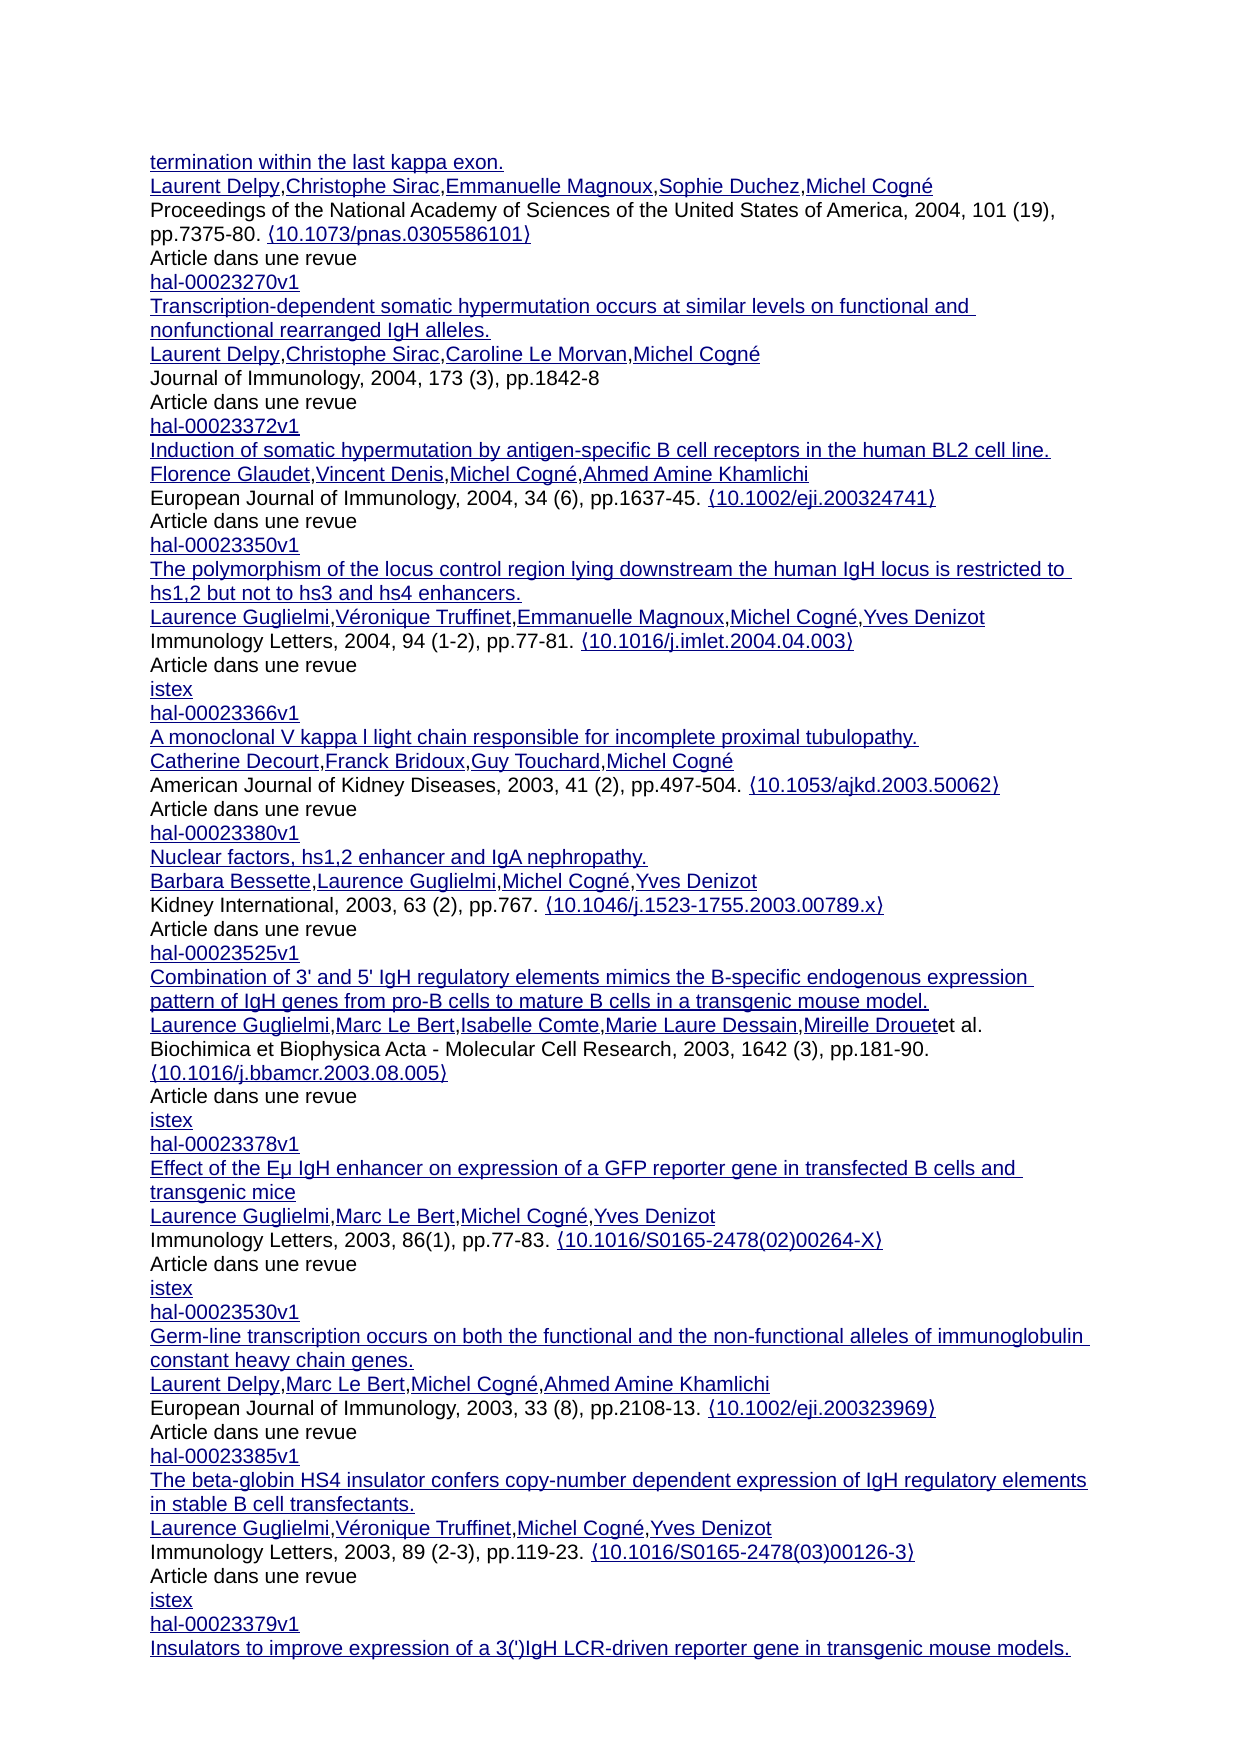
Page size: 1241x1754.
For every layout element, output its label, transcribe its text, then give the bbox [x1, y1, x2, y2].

table_cell The polymorphism of the locus control region lying downstream the human IgH locus is restricted to hs1,2 but not to hs3 and hs4 enhancers. Laurence Guglielmi,Véronique Truffinet,Emmanuelle Magnoux,Michel Cogné,Yves Denizot Immunology Letters, 2004, 94 (1-2), pp.77-81. ⟨10.1016/j.imlet.2004.04.003⟩ Article dans une revue istex hal-00023366v1 [150, 557, 1090, 725]
table_cell Insulators to improve expression of a 3(')IgH LCR-driven reporter gene in transgenic mouse models. [150, 1635, 1090, 1659]
table_cell constant heavy chain genes. Laurent Delpy,Marc Le Bert,Michel Cogné,Ahmed Amine Khamlichi European Journal of Immunology, 2003, 33 (8), pp.2108-13. ⟨10.1002/eji.200323969⟩ Article dans une revue hal-00023385v1 [150, 1346, 1090, 1468]
table_cell Nuclear factors, hs1,2 enhancer and IgA nephropathy. Barbara Bessette,Laurence Guglielmi,Michel Cogné,Yves Denizot Kidney International, 2003, 63 (2), pp.767. ⟨10.1046/j.1523-1755.2003.00789.x⟩ Article dans une revue hal-00023525v1 [150, 845, 1090, 964]
table_cell Combination of 3' and 5' IgH regulatory elements mimics the B-specific endogenous expression pattern of IgH genes from pro-B cells to mature B cells in a transgenic mouse model. Laurence Guglielmi,Marc Le Bert,Isabelle Comte,Marie Laure Dessain,Mireille Drouetet al. Biochimica et Biophysica Acta - Molecular Cell Research, 2003, 1642 (3), pp.181-90. ⟨10.1016/j.bbamcr.2003.08.005⟩ Article dans une revue istex hal-00023378v1 [150, 965, 1090, 1156]
table_cell The beta-globin HS4 insulator confers copy-number dependent expression of IgH regulatory elements in stable B cell transfectants. Laurence Guglielmi,Véronique Truffinet,Michel Cogné,Yves Denizot Immunology Letters, 2003, 89 (2-3), pp.119-23. ⟨10.1016/S0165-2478(03)00126-3⟩ Article dans une revue istex hal-00023379v1 [150, 1468, 1090, 1635]
table_cell Transcription-dependent somatic hypermutation occurs at similar levels on functional and nonfunctional rearranged IgH alleles. Laurent Delpy,Christophe Sirac,Caroline Le Morvan,Michel Cogné Journal of Immunology, 2004, 173 (3), pp.1842-8 Article dans une revue hal-00023372v1 [150, 294, 1090, 437]
table_cell Germ-line transcription occurs on both the functional and the non-functional alleles of immunoglobulin [150, 1324, 1090, 1345]
table_cell Effect of the Eμ IgH enhancer on expression of a GFP reporter gene in transfected B cells and transgenic mice Laurence Guglielmi,Marc Le Bert,Michel Cogné,Yves Denizot Immunology Letters, 2003, 86(1), pp.77-83. ⟨10.1016/S0165-2478(02)00264-X⟩ Article dans une revue istex hal-00023530v1 [150, 1156, 1090, 1324]
table_cell Induction of somatic hypermutation by antigen-specific B cell receptors in the human BL2 cell line. Florence Glaudet,Vincent Denis,Michel Cogné,Ahmed Amine Khamlichi European Journal of Immunology, 2004, 34 (6), pp.1637-45. ⟨10.1002/eji.200324741⟩ Article dans une revue hal-00023350v1 [150, 438, 1090, 557]
table_cell A monoclonal V kappa l light chain responsible for incomplete proximal tubulopathy. Catherine Decourt,Franck Bridoux,Guy Touchard,Michel Cogné American Journal of Kidney Diseases, 2003, 41 (2), pp.497-504. ⟨10.1053/ajkd.2003.50062⟩ Article dans une revue hal-00023380v1 [150, 725, 1090, 845]
table_cell RNA surveillance down-regulates expression of nonfunctional kappa alleles and detects premature termination within the last kappa exon. Laurent Delpy,Christophe Sirac,Emmanuelle Magnoux,Sophie Duchez,Michel Cogné Proceedings of the National Academy of Sciences of the United States of America, 2004, 101 (19), pp.7375-80. ⟨10.1073/pnas.0305586101⟩ Article dans une revue hal-00023270v1 [150, 150, 1090, 294]
